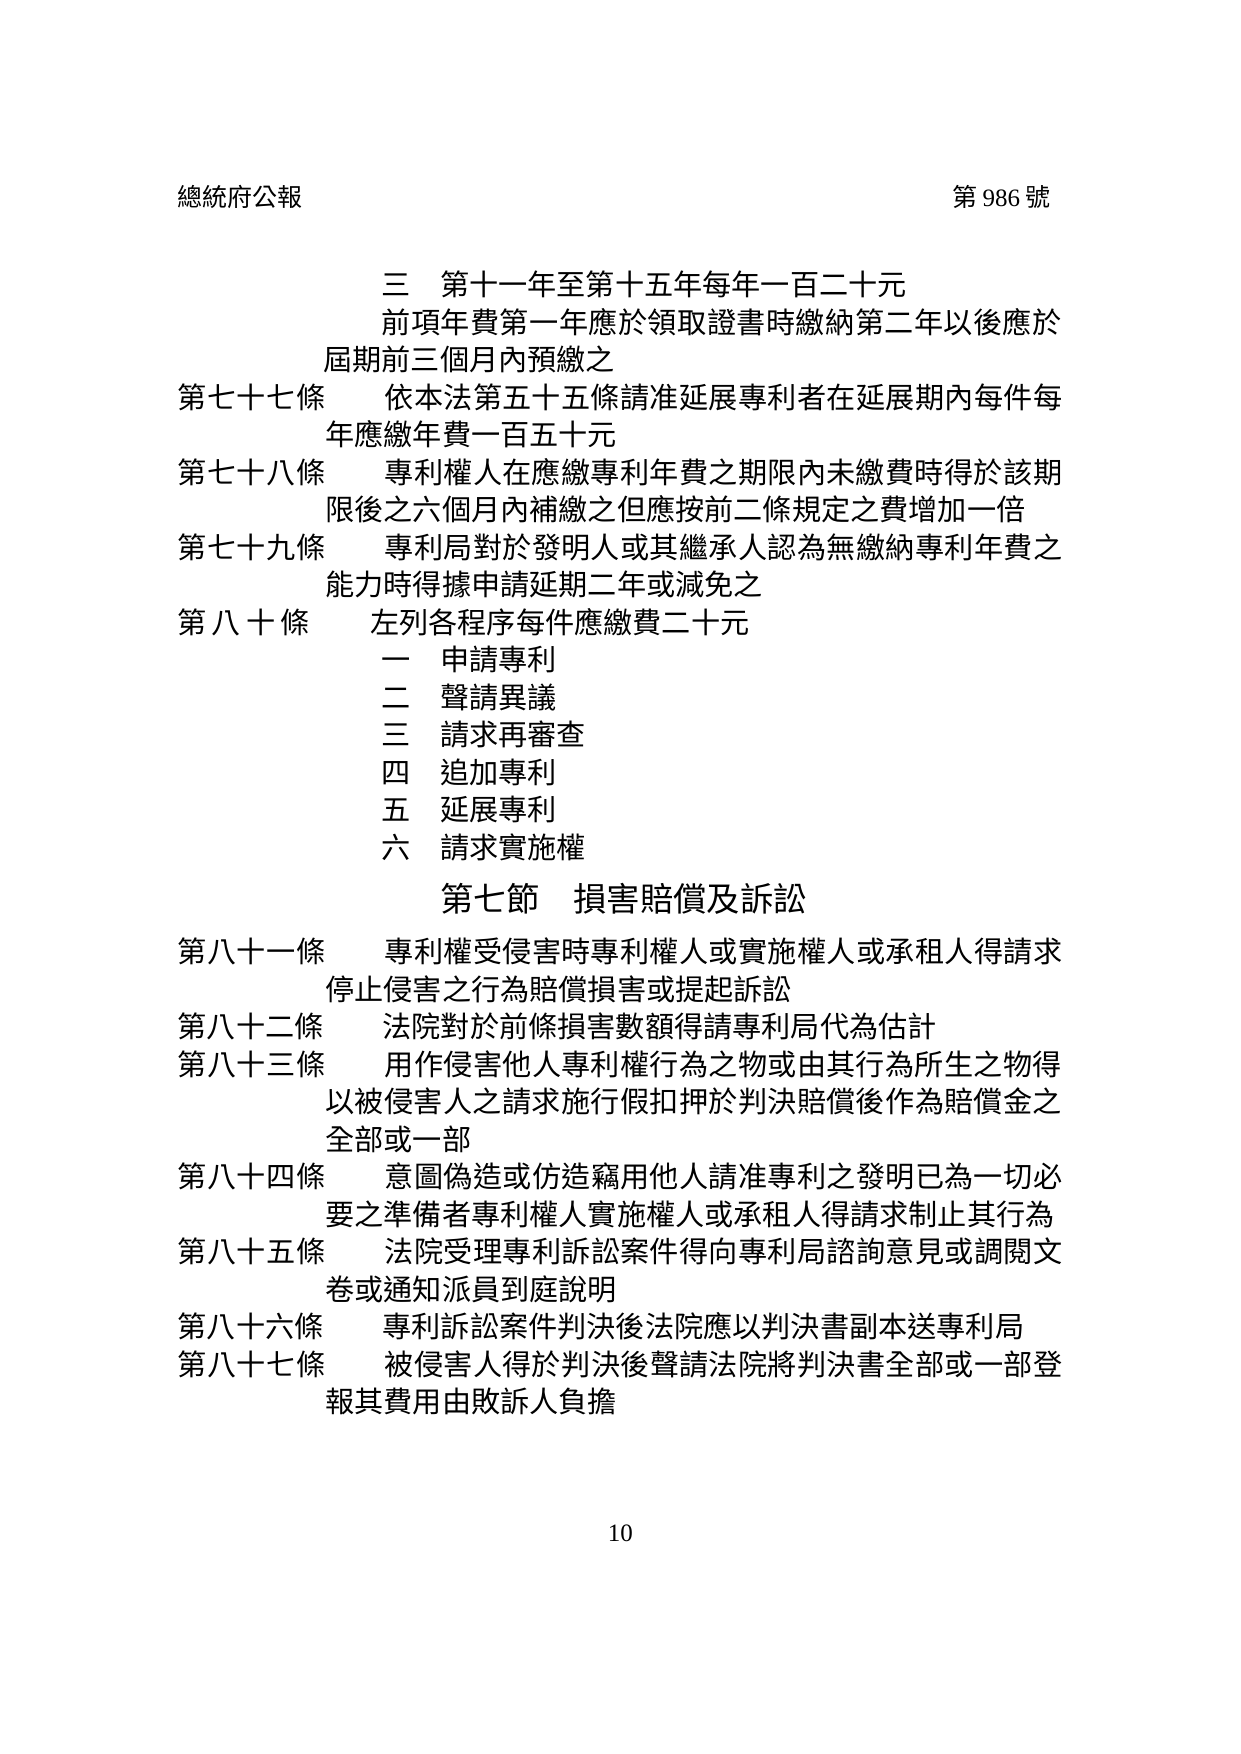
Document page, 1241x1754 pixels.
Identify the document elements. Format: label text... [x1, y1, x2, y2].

text 五 延展專利 [381, 791, 1063, 828]
text 第七十八條 專利權人在應繳專利年費之期限內未繳費時得於該期限後之六個月內補繳之但應按前二條規定之費增加一倍 [177, 453, 1063, 528]
text 第八十一條 專利權受侵害時專利權人或實施權人或承租人得請求停止侵害之行為賠償損害或提起訴訟 [177, 932, 1063, 1007]
text 六 請求實施權 [381, 828, 1063, 866]
text 第八十五條 法院受理專利訴訟案件得向專利局諮詢意見或調閱文卷或通知派員到庭說明 [177, 1232, 1063, 1307]
text 第八十七條 被侵害人得於判決後聲請法院將判決書全部或一部登報其費用由敗訴人負擔 [177, 1345, 1063, 1420]
text 第七十七條 依本法第五十五條請准延展專利者在延展期內每件每年應繳年費一百五十元 [177, 378, 1063, 453]
text 第七節 損害賠償及訴訟 [440, 878, 1063, 920]
text 第八十二條 法院對於前條損害數額得請專利局代為估計 [177, 1007, 1063, 1045]
text 一 申請專利 [381, 641, 1063, 678]
text 第八十三條 用作侵害他人專利權行為之物或由其行為所生之物得以被侵害人之請求施行假扣押於判決賠償後作為賠償金之全部或一部 [177, 1045, 1063, 1157]
text 第八十四條 意圖偽造或仿造竊用他人請准專利之發明已為一切必要之準備者專利權人實施權人或承租人得請求制止其行為 [177, 1157, 1063, 1232]
text 三 第十一年至第十五年每年一百二十元 [381, 266, 1063, 303]
text 前項年費第一年應於領取證書時繳納第二年以後應於屆期前三個月內預繳之 [323, 303, 1063, 378]
text 第八十條 左列各程序每件應繳費二十元 [177, 603, 1063, 641]
text 四 追加專利 [381, 753, 1063, 791]
text 二 聲請異議 [381, 678, 1063, 716]
text 第七十九條 專利局對於發明人或其繼承人認為無繳納專利年費之能力時得據申請延期二年或減免之 [177, 528, 1063, 603]
text 三 請求再審查 [381, 716, 1063, 753]
text 第八十六條 專利訴訟案件判決後法院應以判決書副本送專利局 [177, 1307, 1063, 1345]
